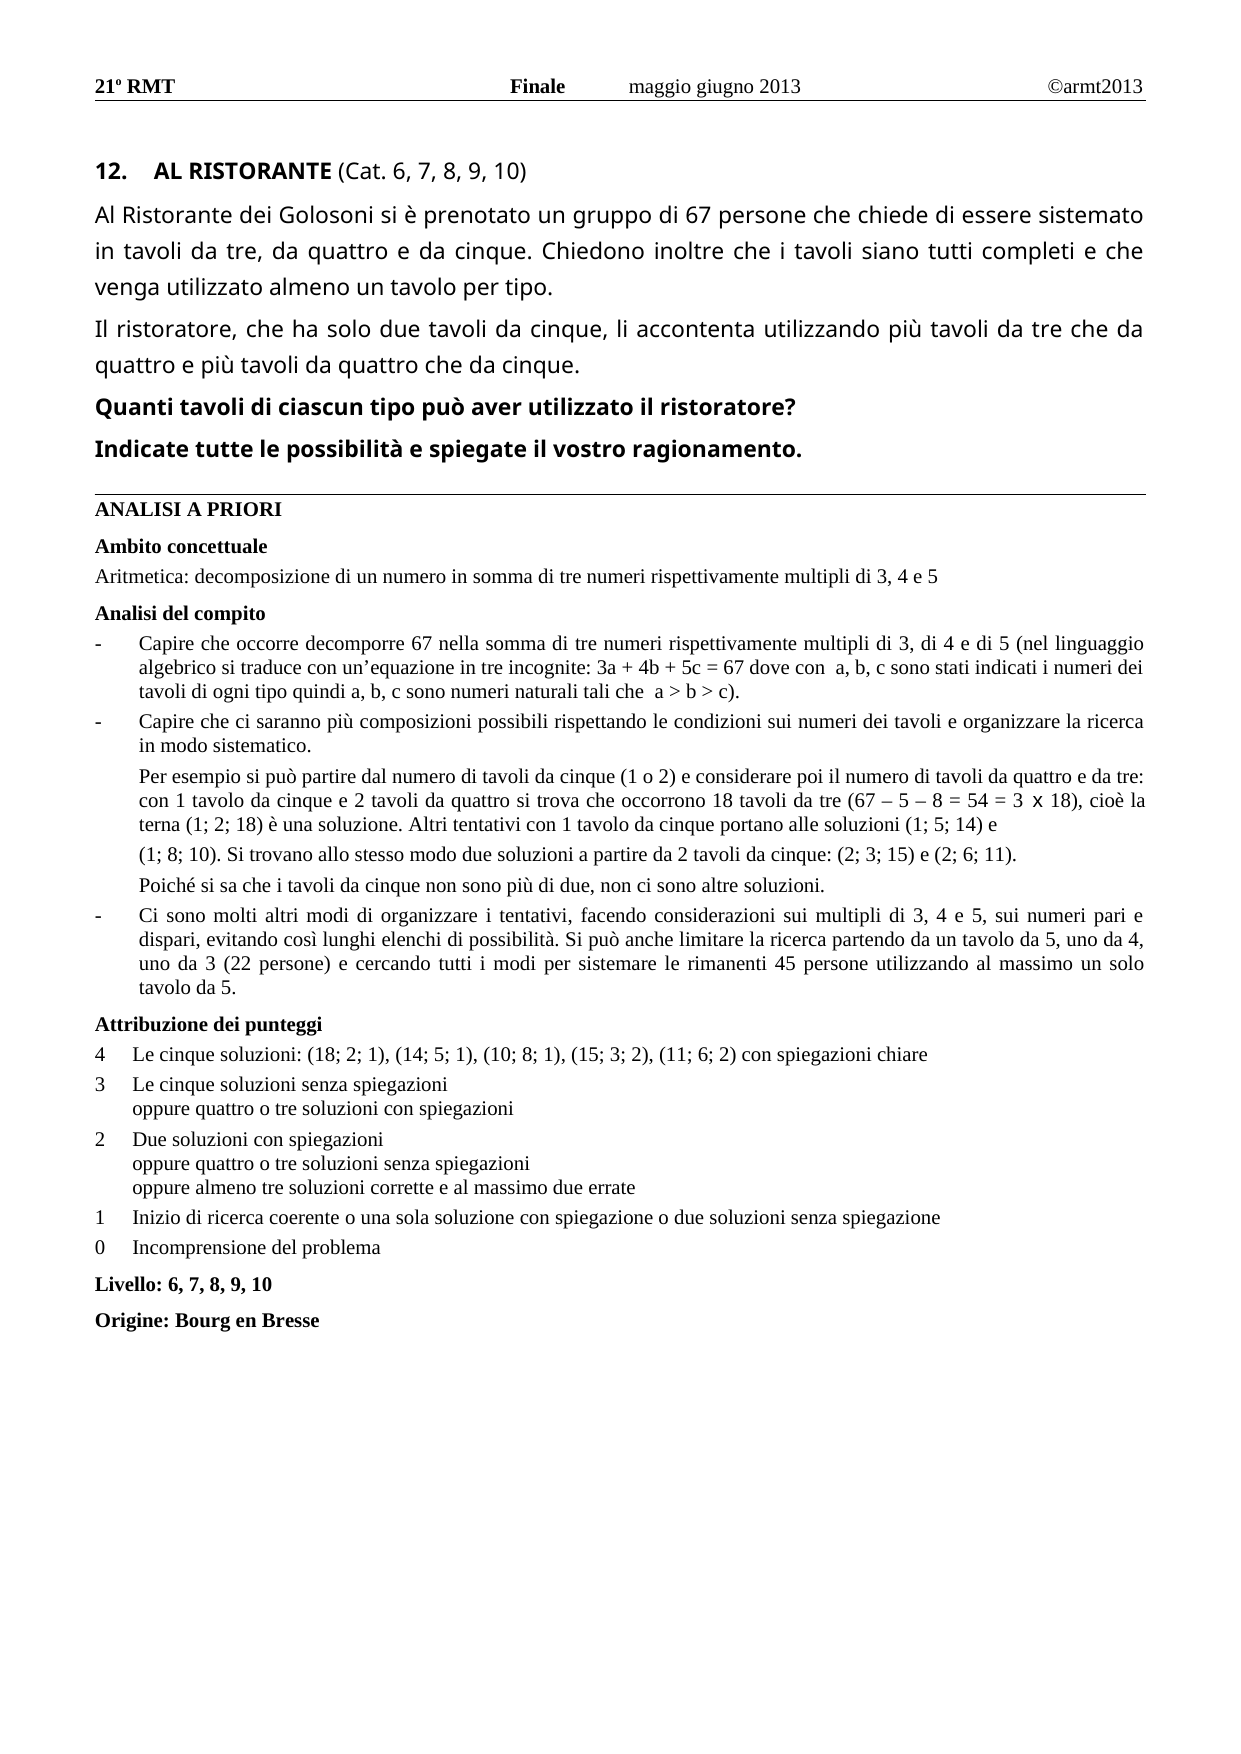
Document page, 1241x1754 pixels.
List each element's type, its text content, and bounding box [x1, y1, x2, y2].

text Poiché si sa che i tavoli da cinque non sono più di due, non ci sono altre soluzioni. [139, 872, 1146, 897]
text Per esempio si può partire dal numero di tavoli da cinque (1 o 2) e considerare poi il numero di tavoli da quattro e da tre: con 1 tavolo da cinque e 2 tavoli da quattro si trova che occorrono 18 tavoli da tre (67 – 5 – 8 = 54 = 3 x 18), cioè la terna (1; 2; 18) è una soluzione. Altri tentativi con 1 tavolo da cinque portano alle soluzioni (1; 5; 14) e [94, 764, 1146, 836]
text Ambito concettuale [94, 534, 1146, 558]
text 4 Le cinque soluzioni: (18; 2; 1), (14; 5; 1), (10; 8; 1), (15; 3; 2), (11; 6; 2) con spiegazioni chiare [94, 1042, 1146, 1066]
text oppure almeno tre soluzioni corrette e al massimo due errate [94, 1175, 1146, 1199]
text (1; 8; 10). Si trovano allo stesso modo due soluzioni a partire da 2 tavoli da cinque: (2; 3; 15) e (2; 6; 11). [139, 842, 1146, 866]
text - Capire che ci saranno più composizioni possibili rispettando le condizioni sui numeri dei tavoli e organizzare la ricerca in modo sistematico. [94, 709, 1146, 757]
text oppure quattro o tre soluzioni con spiegazioni [94, 1096, 1146, 1120]
text Livello: 6, 7, 8, 9, 10 [94, 1272, 1146, 1296]
text Quanti tavoli di ciascun tipo può aver utilizzato il ristoratore? [94, 391, 1146, 422]
text Indicate tutte le possibilità e spiegate il vostro ragionamento. [94, 433, 1146, 464]
text oppure quattro o tre soluzioni senza spiegazioni [94, 1151, 1146, 1175]
text - Capire che occorre decomporre 67 nella somma di tre numeri rispettivamente multipli di 3, di 4 e di 5 (nel linguaggio algebrico si traduce con un’equazione in tre incognite: 3a + 4b + 5c = 67 dove con a, b, c sono stati indicati i numeri dei tavoli di ogni tipo quindi a, b, c sono numeri naturali tali che a > b > c). [94, 631, 1146, 703]
text 2 Due soluzioni con spiegazioni [94, 1127, 1146, 1151]
text Analisi del compito [94, 601, 1146, 624]
text 3 Le cinque soluzioni senza spiegazioni [94, 1072, 1146, 1096]
text 12. AL RISTORANTE (Cat. 6, 7, 8, 9, 10) [94, 155, 1146, 186]
text Il ristoratore, che ha solo due tavoli da cinque, li accontenta utilizzando più tavoli da tre che da quattro e più tavoli da quattro che da cinque. [94, 313, 1146, 380]
text ANALISi A PRIORI [94, 495, 1146, 521]
text 0 Incomprensione del problema [94, 1235, 1146, 1259]
text Attribuzione dei punteggi [94, 1012, 1146, 1036]
text Aritmetica: decomposizione di un numero in somma di tre numeri rispettivamente multipli di 3, 4 e 5 [94, 564, 1146, 588]
text 1 Inizio di ricerca coerente o una sola soluzione con spiegazione o due soluzioni senza spiegazione [94, 1205, 1146, 1229]
text Al Ristorante dei Golosoni si è prenotato un gruppo di 67 persone che chiede di essere sistemato in tavoli da tre, da quattro e da cinque. Chiedono inoltre che i tavoli siano tutti completi e che venga utilizzato almeno un tavolo per tipo. [94, 199, 1146, 302]
text - Ci sono molti altri modi di organizzare i tentativi, facendo considerazioni sui multipli di 3, 4 e 5, sui numeri pari e dispari, evitando così lunghi elenchi di possibilità. Si può anche limitare la ricerca partendo da un tavolo da 5, uno da 4, uno da 3 (22 persone) e cercando tutti i modi per sistemare le rimanenti 45 persone utilizzando al massimo un solo tavolo da 5. [94, 903, 1146, 999]
text Origine: Bourg en Bresse [94, 1308, 1146, 1332]
